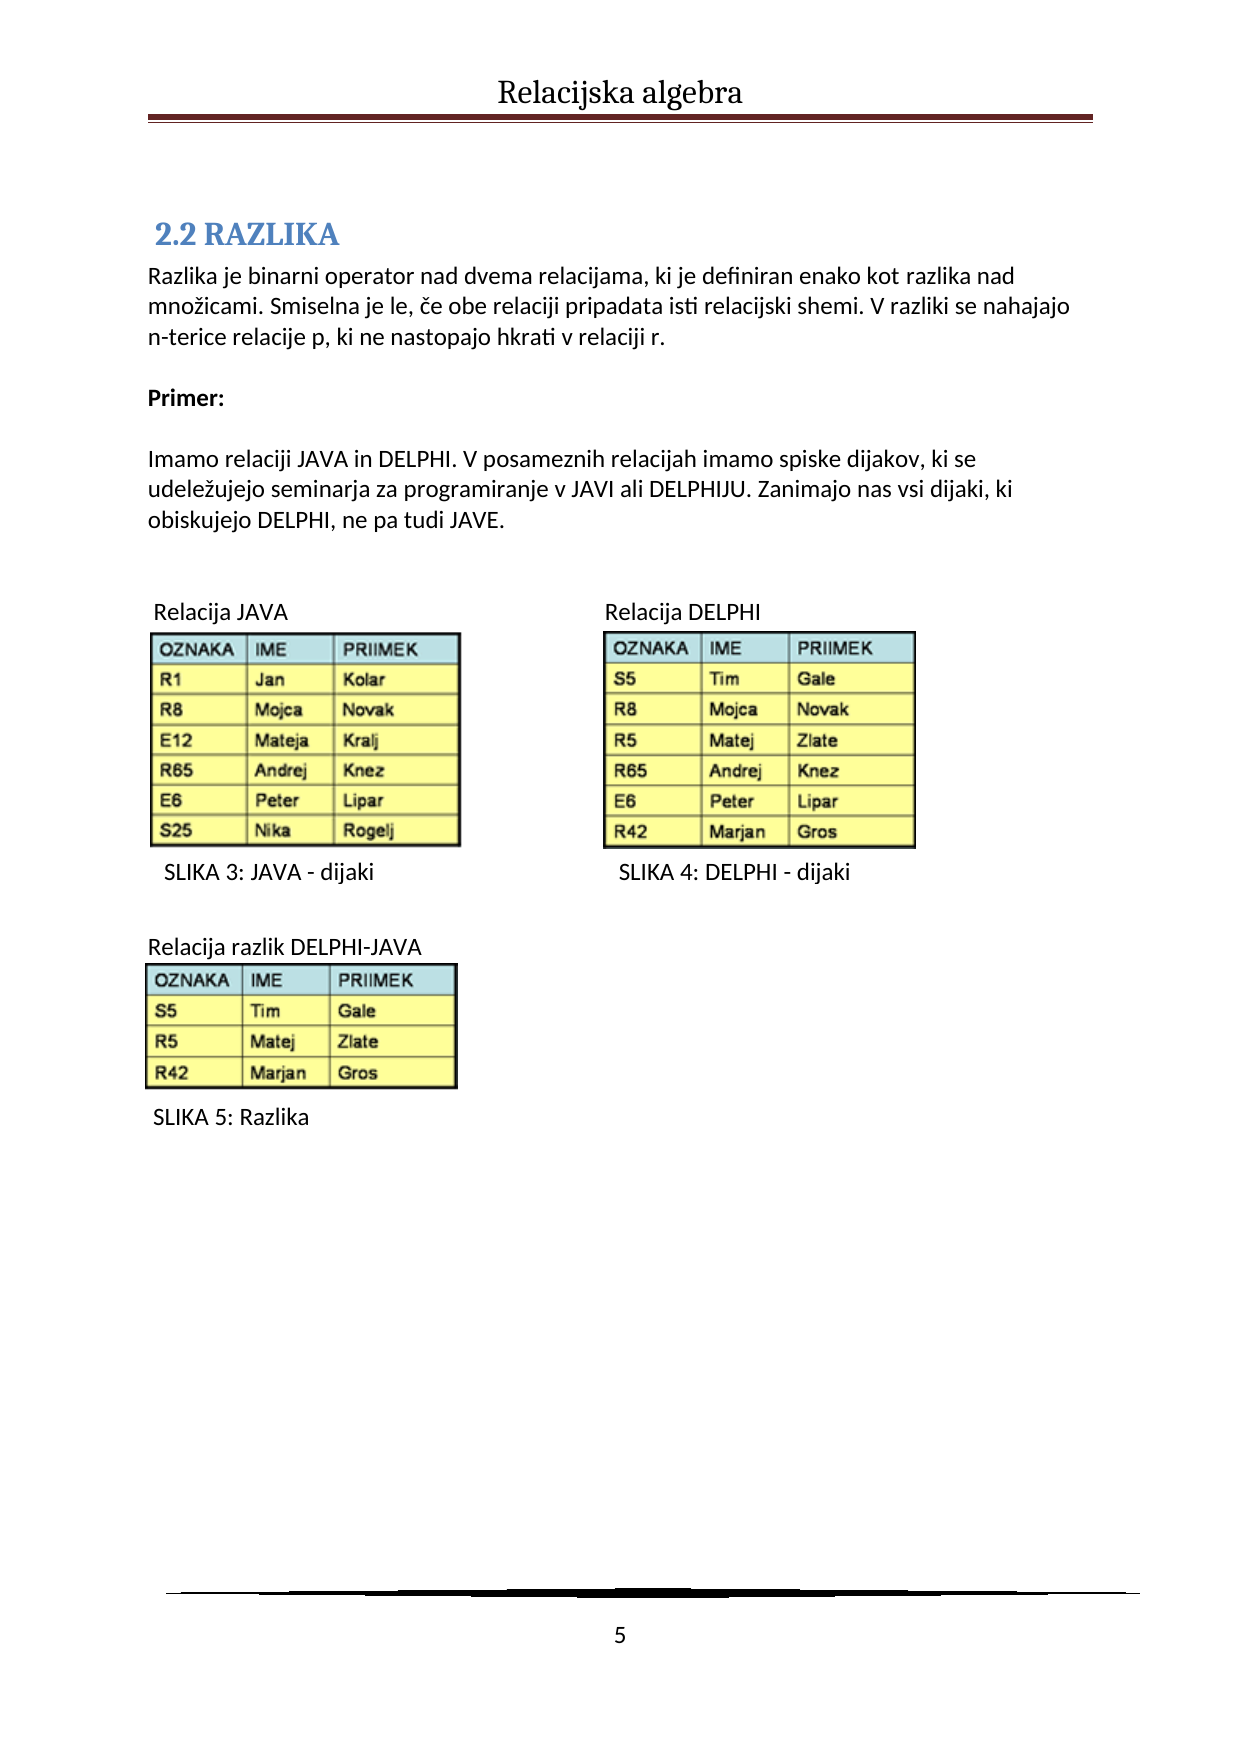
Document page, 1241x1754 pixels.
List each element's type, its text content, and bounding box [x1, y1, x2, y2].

text Primer: [148, 382, 1093, 412]
text Relacija razlik DELPHI-JAVA [148, 931, 1093, 961]
text SLIKA 3: JAVA - dijaki [164, 857, 447, 883]
picture [145, 963, 458, 1091]
picture [603, 631, 916, 849]
text Razlika je binarni operator nad dvema relacijama, ki je definiran enako kot razlika nad množicami. Smiselna je le, če obe relaciji pripadata isti relacijski shemi. V razliki se nahajajo n-terice relacije p, ki ne nastopajo hkrati v relaciji r. [148, 260, 1093, 351]
subtitle 2.2 RAZLIKA [148, 216, 1093, 254]
text SLIKA 5: Razlika [153, 1101, 436, 1128]
picture [150, 631, 463, 849]
text Relacija JAVA Relacija DELPHI [148, 596, 1093, 626]
text SLIKA 4: DELPHI - dijaki [618, 857, 902, 883]
text Imamo relaciji JAVA in DELPHI. V posameznih relacijah imamo spiske dijakov, ki se udeležujejo seminarja za programiranje v JAVI ali DELPHIJU. Zanimajo nas vsi dijaki, ki obiskujejo DELPHI, ne pa tudi JAVE. [148, 443, 1093, 534]
